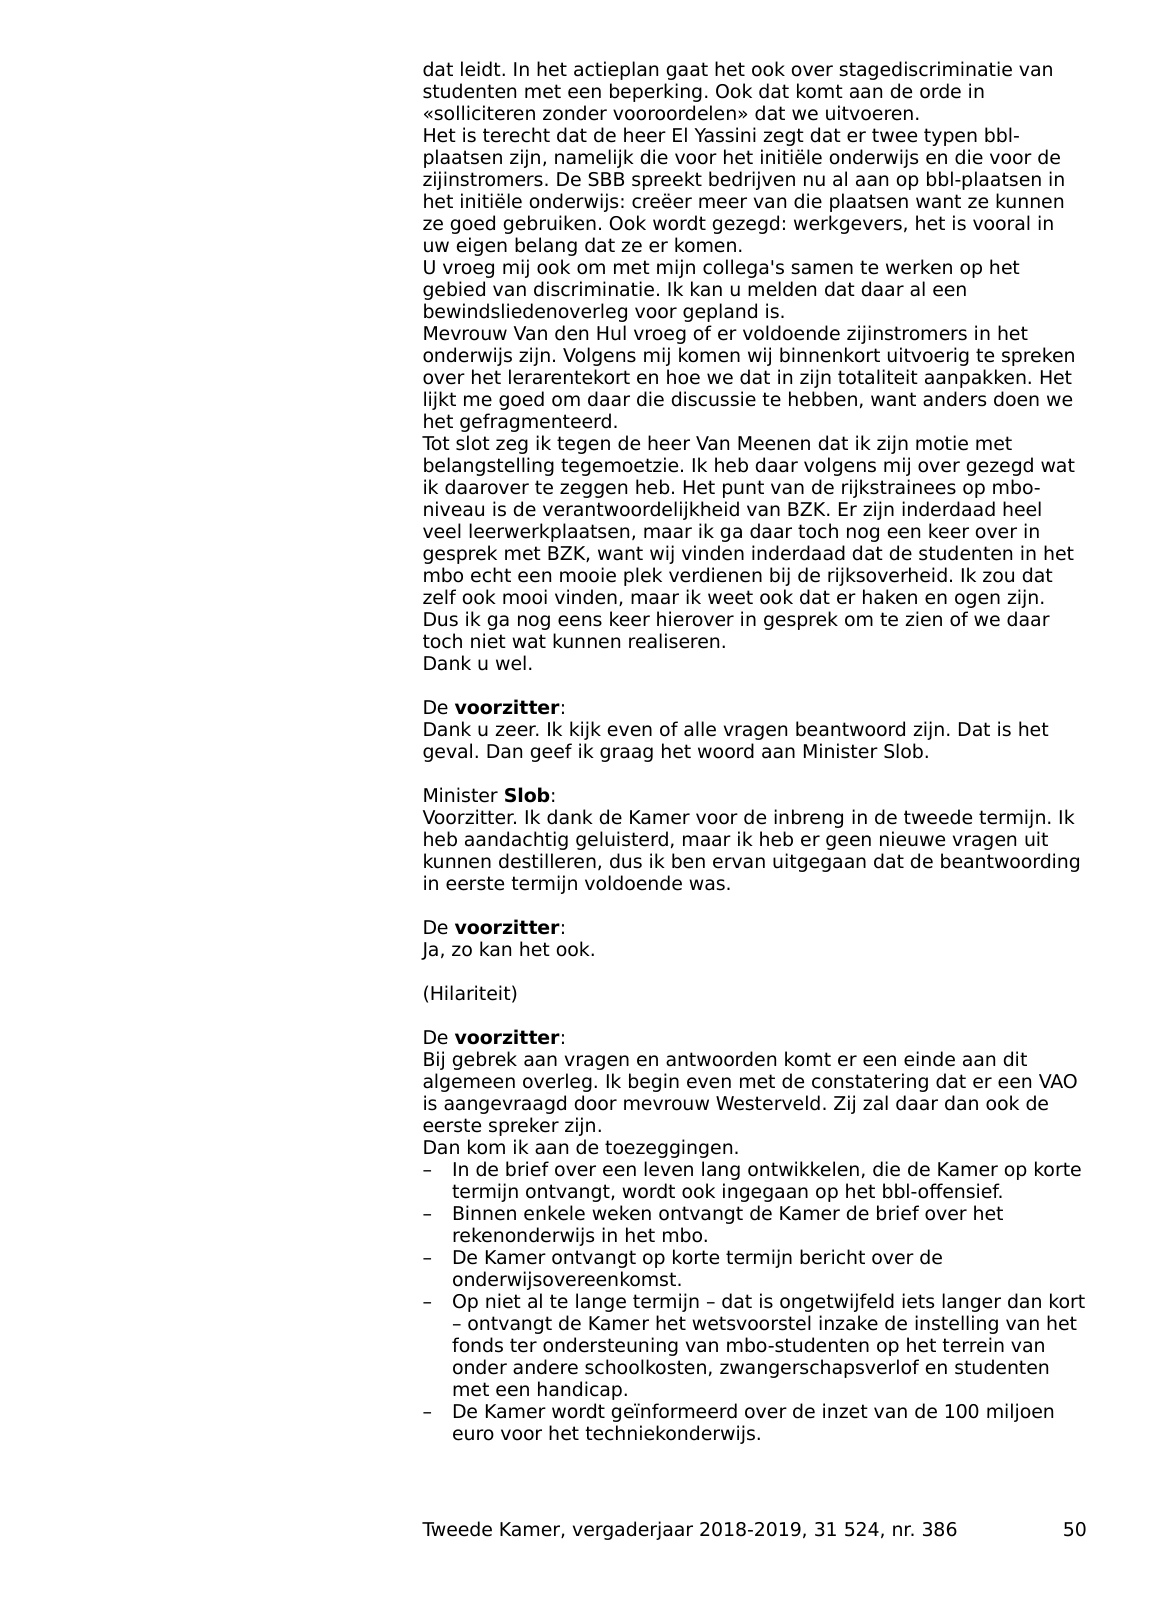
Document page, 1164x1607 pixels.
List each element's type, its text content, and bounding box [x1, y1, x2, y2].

text – In de brief over een leven lang ontwikkelen, die de Kamer op korte termijn ontvangt, wordt ook ingegaan op het bbl-offensief. [422, 1159, 1087, 1203]
text Tot slot zeg ik tegen de heer Van Meenen dat ik zijn motie met belangstelling tegemoetzie. Ik heb daar volgens mij over gezegd wat ik daarover te zeggen heb. Het punt van de rijkstrainees op mbo-niveau is de verantwoordelijkheid van BZK. Er zijn inderdaad heel veel leerwerkplaatsen, maar ik ga daar toch nog een keer over in gesprek met BZK, want wij vinden inderdaad dat de studenten in het mbo echt een mooie plek verdienen bij de rijksoverheid. Ik zou dat zelf ook mooi vinden, maar ik weet ook dat er haken en ogen zijn. Dus ik ga nog eens keer hierover in gesprek om te zien of we daar toch niet wat kunnen realiseren. [422, 433, 1087, 652]
text – Op niet al te lange termijn – dat is ongetwijfeld iets langer dan kort – ontvangt de Kamer het wetsvoorstel inzake de instelling van het fonds ter ondersteuning van mbo-studenten op het terrein van onder andere schoolkosten, zwangerschapsverlof en studenten met een handicap. [422, 1291, 1087, 1401]
text Ja, zo kan het ook. [422, 939, 1087, 961]
text – De Kamer wordt geïnformeerd over de inzet van de 100 miljoen euro voor het techniekonderwijs. [422, 1401, 1087, 1445]
text Het is terecht dat de heer El Yassini zegt dat er twee typen bbl-plaatsen zijn, namelijk die voor het initiële onderwijs en die voor de zijinstromers. De SBB spreekt bedrijven nu al aan op bbl-plaatsen in het initiële onderwijs: creëer meer van die plaatsen want ze kunnen ze goed gebruiken. Ook wordt gezegd: werkgevers, het is vooral in uw eigen belang dat ze er komen. [422, 125, 1087, 257]
text De voorzitter: [422, 697, 1087, 719]
text dat leidt. In het actieplan gaat het ook over stagediscriminatie van studenten met een beperking. Ook dat komt aan de orde in «solliciteren zonder vooroordelen» dat we uitvoeren. [422, 59, 1087, 125]
text Bij gebrek aan vragen en antwoorden komt er een einde aan dit algemeen overleg. Ik begin even met de constatering dat er een VAO is aangevraagd door mevrouw Westerveld. Zij zal daar dan ook de eerste spreker zijn. [422, 1049, 1087, 1137]
text De voorzitter: [422, 1027, 1087, 1049]
text – De Kamer ontvangt op korte termijn bericht over de onderwijsovereenkomst. [422, 1247, 1087, 1291]
text – Binnen enkele weken ontvangt de Kamer de brief over het rekenonderwijs in het mbo. [422, 1203, 1087, 1247]
text (Hilariteit) [422, 983, 1087, 1005]
text Voorzitter. Ik dank de Kamer voor de inbreng in de tweede termijn. Ik heb aandachtig geluisterd, maar ik heb er geen nieuwe vragen uit kunnen destilleren, dus ik ben ervan uitgegaan dat de beantwoording in eerste termijn voldoende was. [422, 807, 1087, 895]
text Dank u zeer. Ik kijk even of alle vragen beantwoord zijn. Dat is het geval. Dan geef ik graag het woord aan Minister Slob. [422, 719, 1087, 763]
text Minister Slob: [422, 785, 1087, 807]
text De voorzitter: [422, 917, 1087, 939]
text Dank u wel. [422, 652, 1087, 674]
text U vroeg mij ook om met mijn collega's samen te werken op het gebied van discriminatie. Ik kan u melden dat daar al een bewindsliedenoverleg voor gepland is. [422, 257, 1087, 323]
text Dan kom ik aan de toezeggingen. [422, 1137, 1087, 1159]
text Mevrouw Van den Hul vroeg of er voldoende zijinstromers in het onderwijs zijn. Volgens mij komen wij binnenkort uitvoerig te spreken over het lerarentekort en hoe we dat in zijn totaliteit aanpakken. Het lijkt me goed om daar die discussie te hebben, want anders doen we het gefragmenteerd. [422, 323, 1087, 433]
